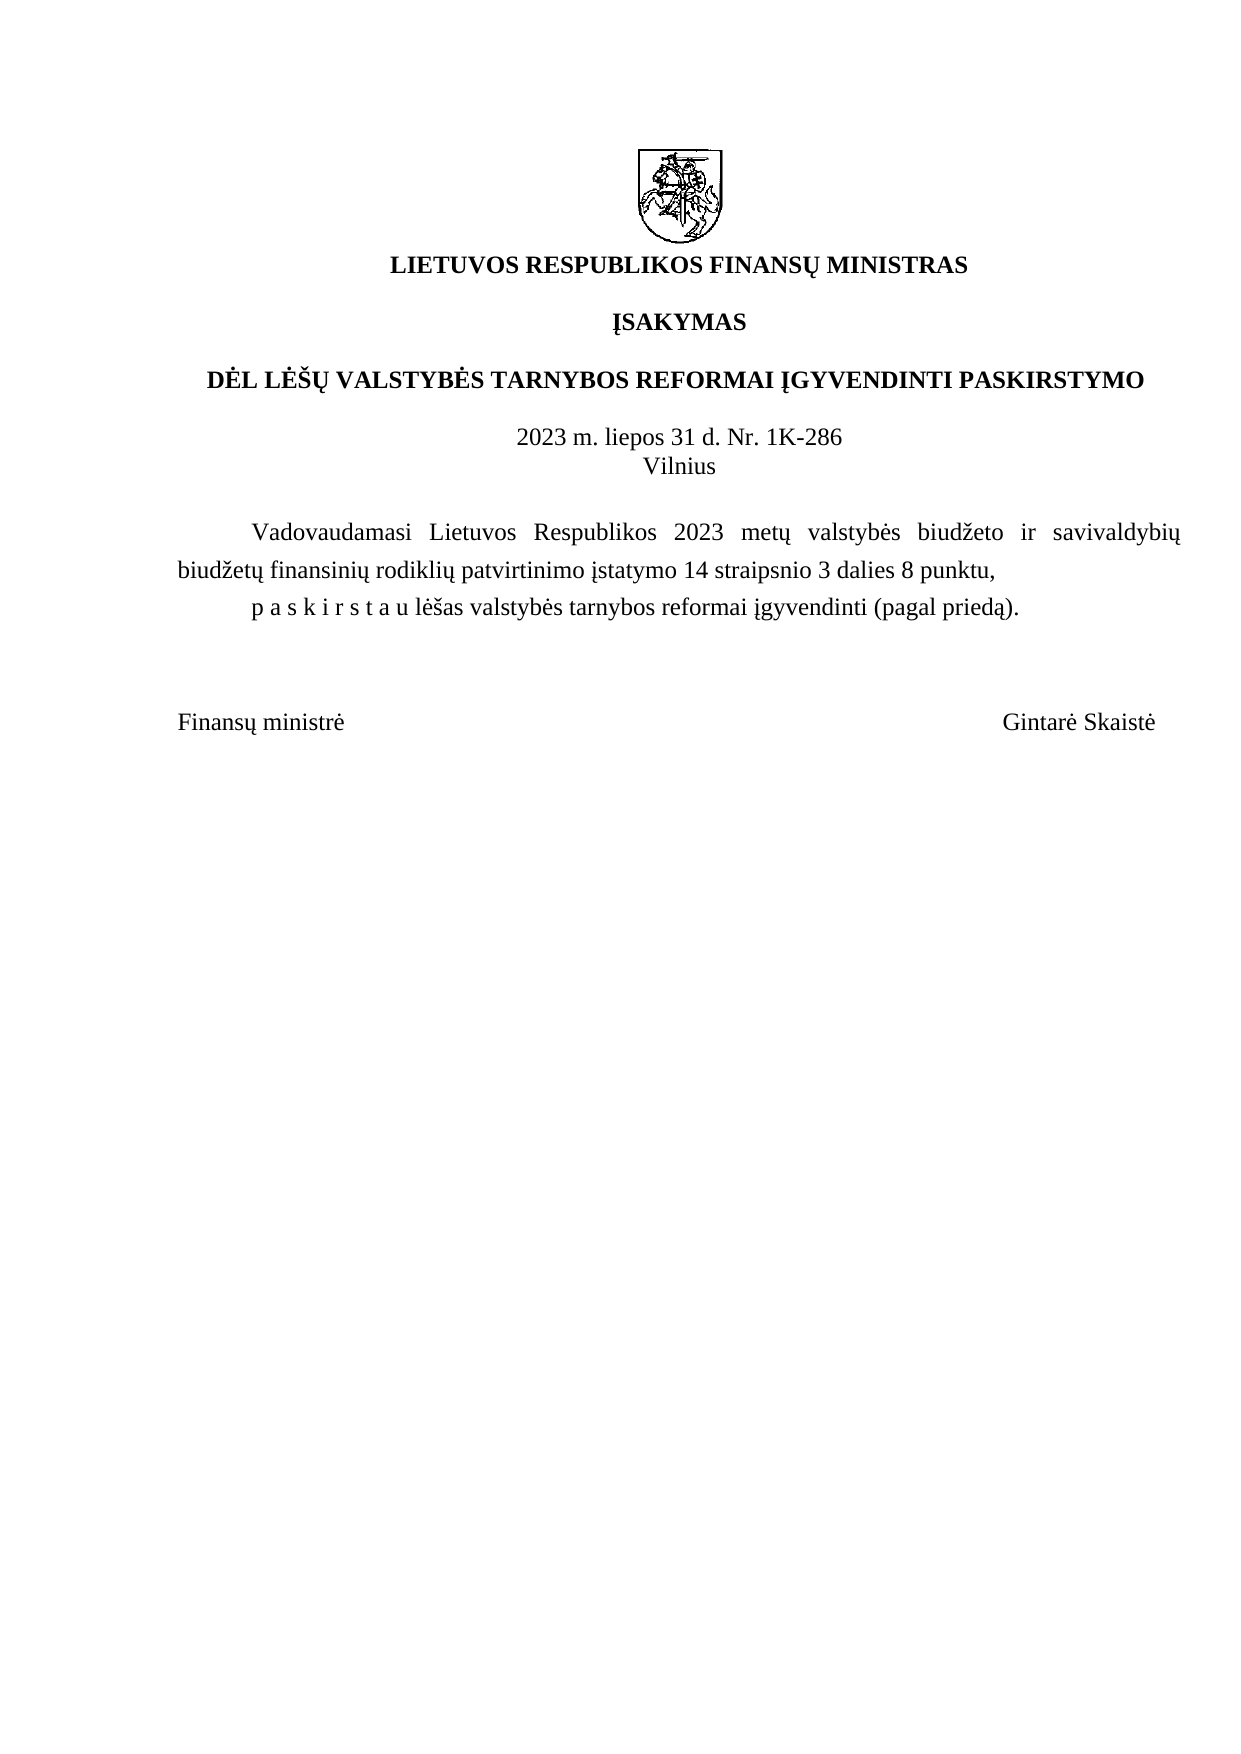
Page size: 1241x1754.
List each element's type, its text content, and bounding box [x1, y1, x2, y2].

text LIETUVOS RESPUBLIKOS FINANSŲ MINISTRAS [177, 250, 1181, 278]
text p a s k i r s t a u lėšas valstybės tarnybos reformai įgyvendinti (pagal priedą). [177, 583, 1181, 621]
text Vilnius [177, 451, 1181, 480]
text Finansų ministrė Gintarė Skaistė [177, 707, 1181, 736]
text DĖL LĖŠŲ VALSTYBĖS TARNYBOS REFORMAI ĮGYVENDINTI PASKIRSTYMO [177, 365, 1181, 393]
text 2023 m. liepos 31 d. Nr. 1K-286 [177, 422, 1181, 451]
text Vadovaudamasi Lietuvos Respublikos 2023 metų valstybės biudžeto ir savivaldybių biudžetų finansinių rodiklių patvirtinimo įstatymo 14 straipsnio 3 dalies 8 punktu, [177, 508, 1181, 583]
text ĮSAKYMAS [177, 307, 1181, 336]
